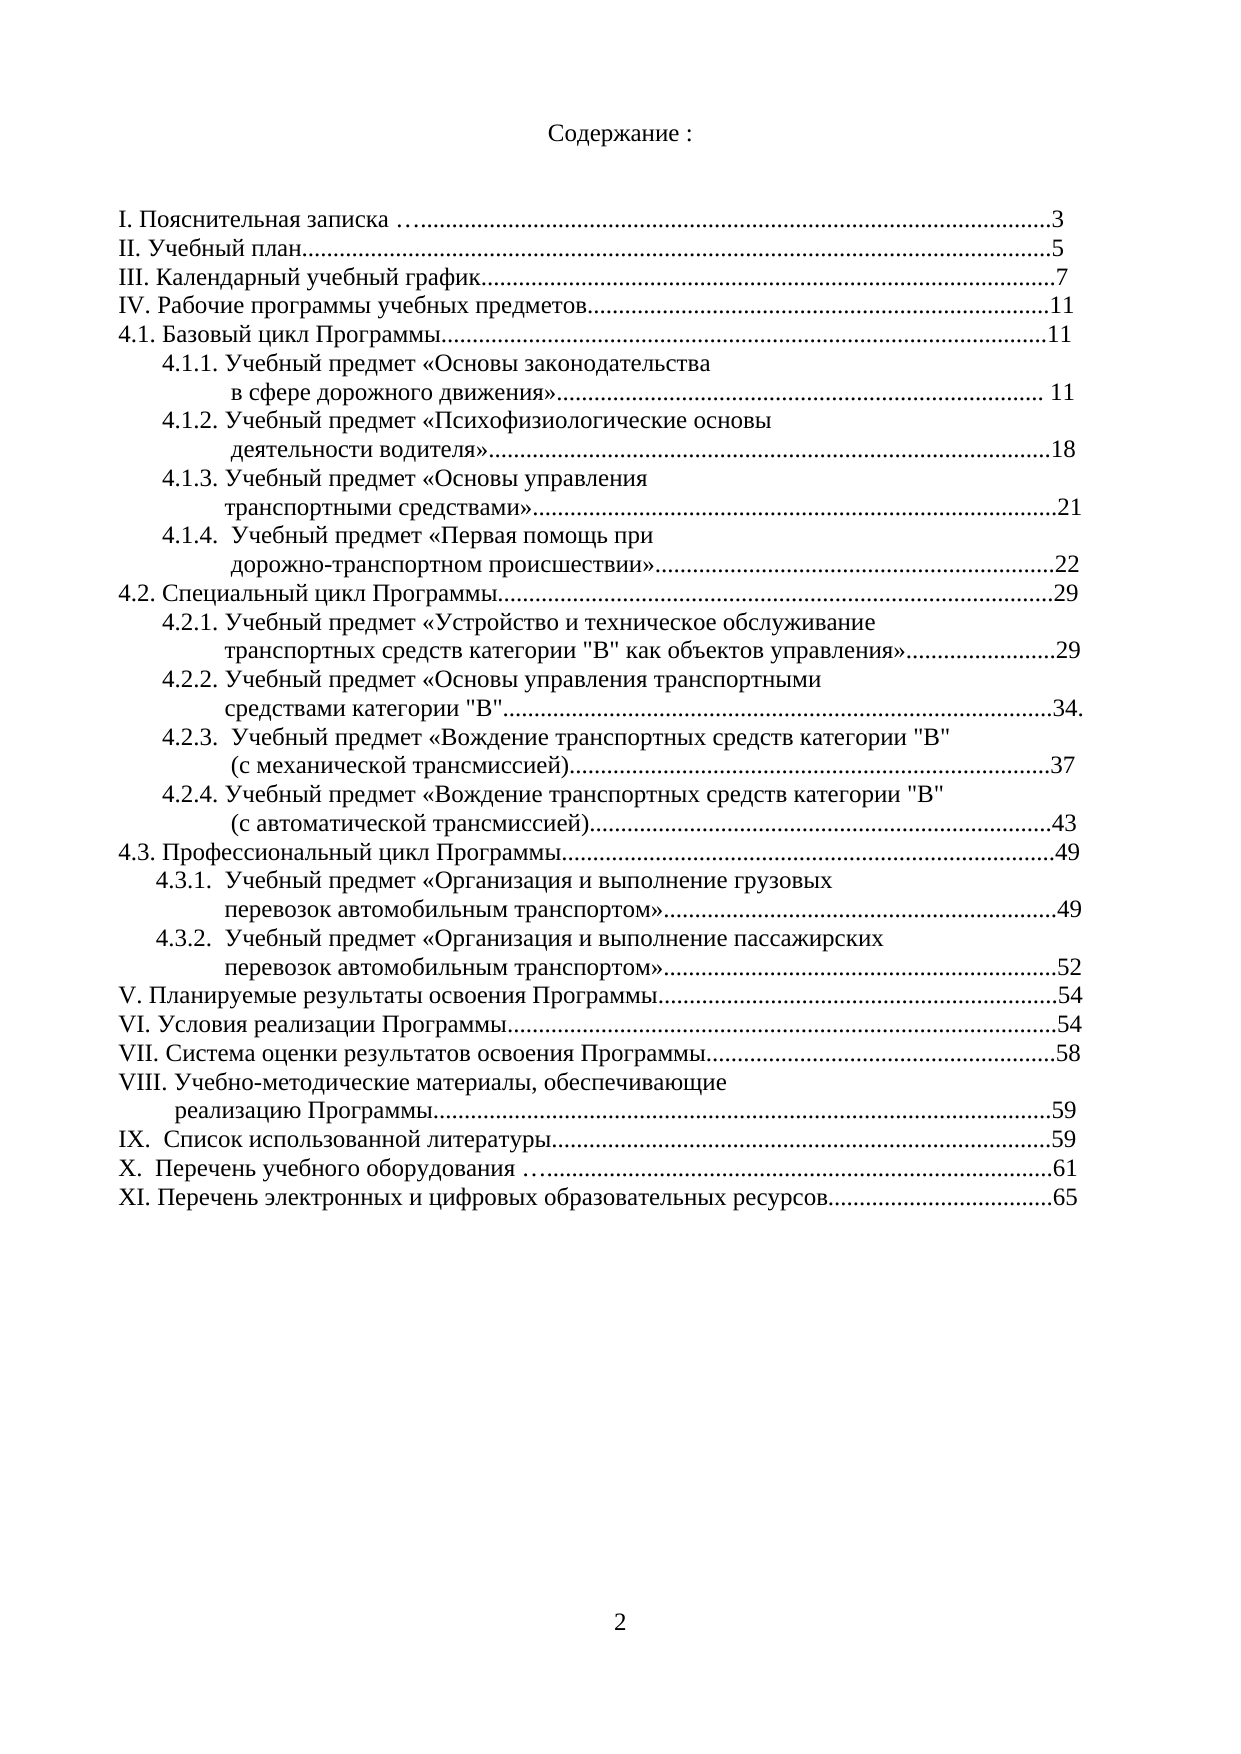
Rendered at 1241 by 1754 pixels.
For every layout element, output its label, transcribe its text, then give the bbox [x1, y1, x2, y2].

text средствами категории "В"........................................................................................34. [118, 693, 1122, 722]
text XI. Перечень электронных и цифровых образовательных ресурсов....................................65 [118, 1182, 1122, 1211]
text деятельности водителя»..........................................................................................18 [118, 434, 1122, 463]
text в сфере дорожного движения».............................................................................. 11 [118, 377, 1122, 406]
text IX. Список использованной литературы................................................................................59 [118, 1124, 1122, 1153]
text (с механической трансмиссией).............................................................................37 [118, 751, 1122, 779]
text V. Планируемые результаты освоения Программы................................................................54 [118, 981, 1122, 1009]
text 4.1.1. Учебный предмет «Основы законодательства [118, 348, 1122, 377]
text 4.1.2. Учебный предмет «Психофизиологические основы [118, 406, 1122, 434]
text 4.2.1. Учебный предмет «Устройство и техническое обслуживание [118, 607, 1122, 636]
text 4.3.1. Учебный предмет «Организация и выполнение грузовых [118, 866, 1122, 894]
text (с автоматической трансмиссией)..........................................................................43 [118, 808, 1122, 837]
text VI. Условия реализации Программы........................................................................................54 [118, 1009, 1122, 1038]
text 4.2.3. Учебный предмет «Вождение транспортных средств категории "В" [118, 722, 1122, 751]
text II. Учебный план........................................................................................................................5 [118, 233, 1122, 262]
text реализацию Программы...................................................................................................59 [118, 1096, 1122, 1124]
text перевозок автомобильным транспортом»...............................................................52 [118, 952, 1122, 981]
text 4.1.3. Учебный предмет «Основы управления [118, 463, 1122, 492]
text 4.1. Базовый цикл Программы.................................................................................................11 [118, 319, 1122, 348]
text 4.1.4. Учебный предмет «Первая помощь при [118, 521, 1122, 549]
text 4.3. Профессиональный цикл Программы...............................................................................49 [118, 837, 1122, 866]
text I. Пояснительная записка ….....................................................................................................3 [118, 204, 1122, 233]
text дорожно-транспортном происшествии»................................................................22 [118, 549, 1122, 578]
text III. Календарный учебный график............................................................................................7 [118, 262, 1122, 291]
text транспортными средствами»....................................................................................21 [118, 492, 1122, 521]
text 4.2. Специальный цикл Программы.........................................................................................29 [118, 578, 1122, 607]
text транспортных средств категории "В" как объектов управления»........................29 [118, 636, 1122, 664]
text 4.3.2. Учебный предмет «Организация и выполнение пассажирских [118, 923, 1122, 952]
text IV. Рабочие программы учебных предметов..........................................................................11 [118, 291, 1122, 319]
text 4.2.4. Учебный предмет «Вождение транспортных средств категории "В" [118, 779, 1122, 808]
text перевозок автомобильным транспортом»...............................................................49 [118, 894, 1122, 923]
text X. Перечень учебного оборудования ….................................................................................61 [118, 1153, 1122, 1182]
text VII. Система оценки результатов освоения Программы........................................................58 [118, 1038, 1122, 1067]
text Содержание : [118, 118, 1122, 147]
text VIII. Учебно-методические материалы, обеспечивающие [118, 1067, 1122, 1096]
text 4.2.2. Учебный предмет «Основы управления транспортными [118, 664, 1122, 693]
